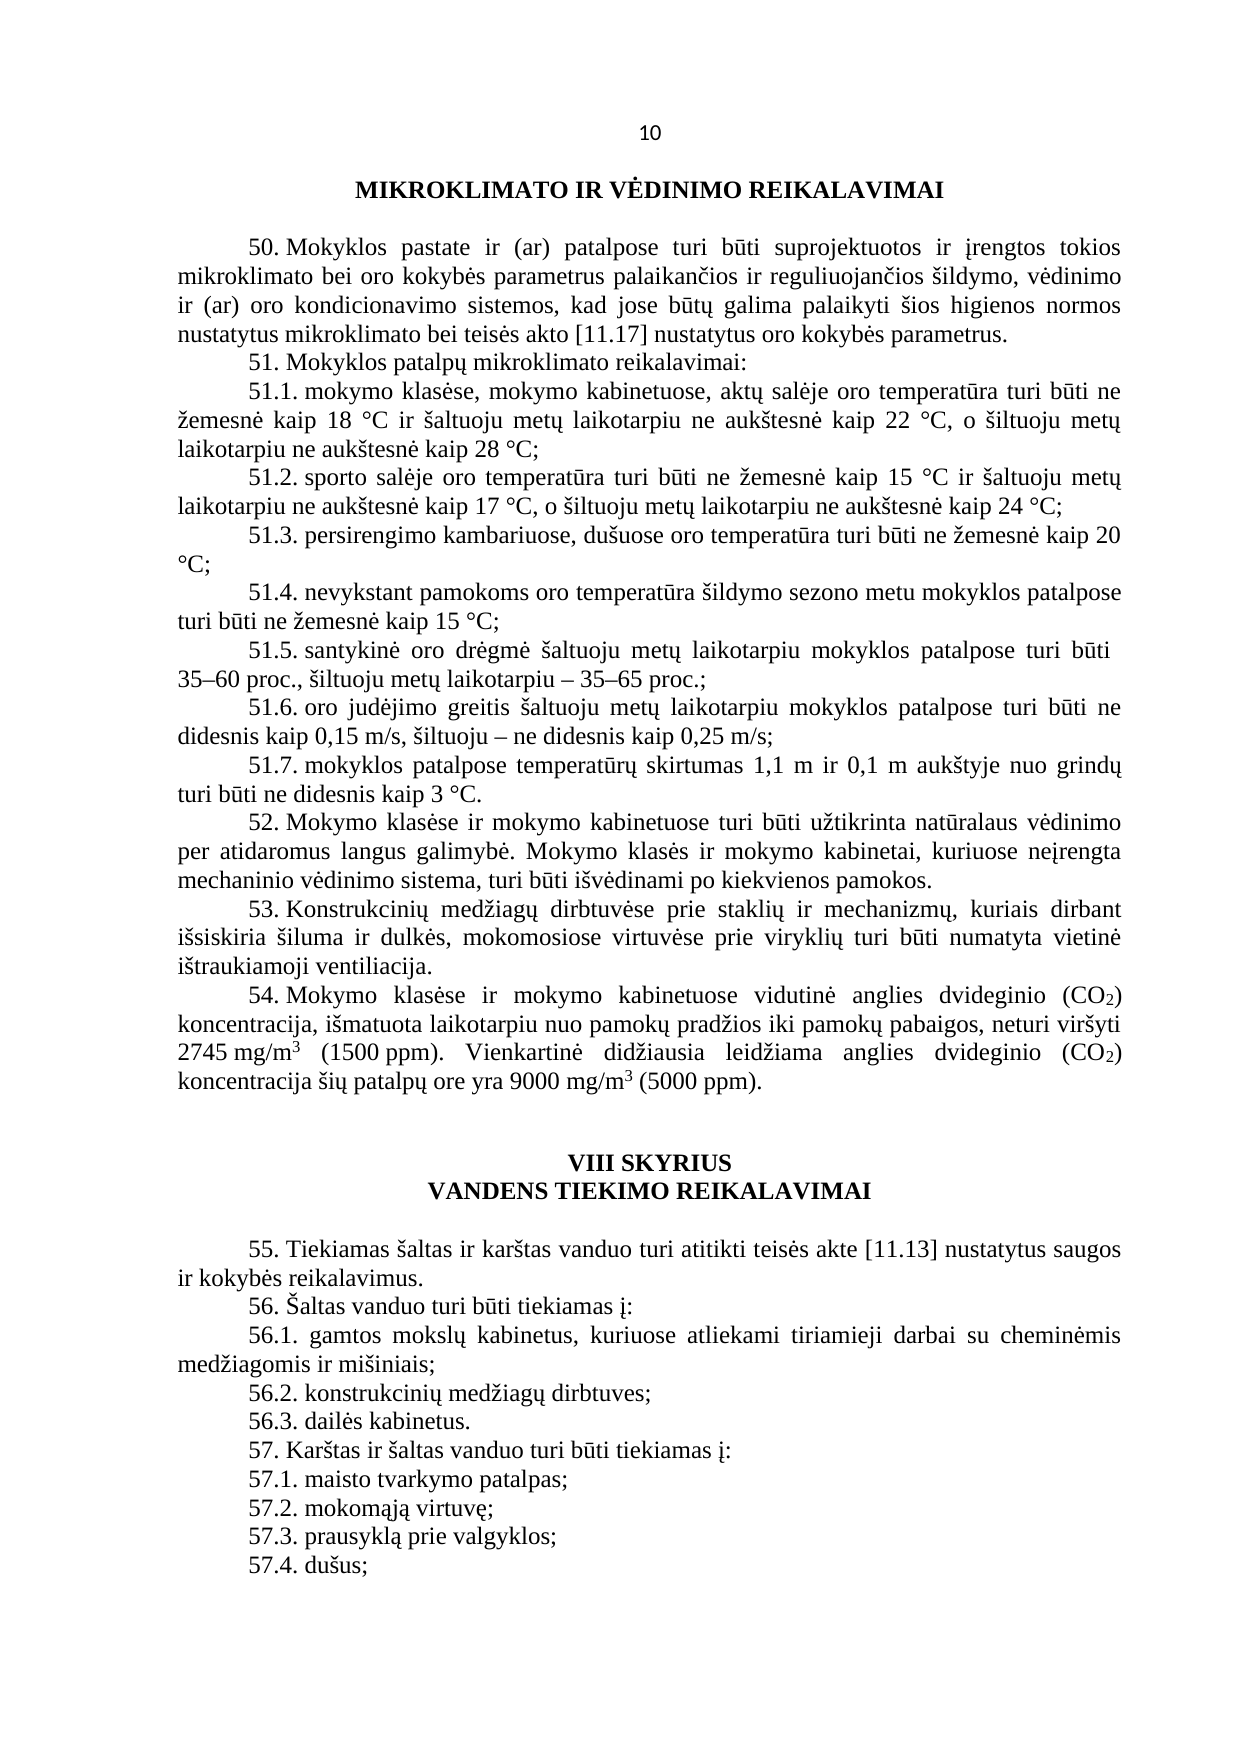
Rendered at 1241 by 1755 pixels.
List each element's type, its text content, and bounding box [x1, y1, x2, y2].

text 51.4. nevykstant pamokoms oro temperatūra šildymo sezono metu mokyklos patalpose turi būti ne žemesnė kaip 15 °C; [177, 577, 1122, 635]
text MIKROKLIMATO IR VĖDINIMO REIKALAVIMAI [177, 175, 1122, 204]
text 51.7. mokyklos patalpose temperatūrų skirtumas 1,1 m ir 0,1 m aukštyje nuo grindų turi būti ne didesnis kaip 3 °C. [177, 750, 1122, 807]
text 53. Konstrukcinių medžiagų dirbtuvėse prie staklių ir mechanizmų, kuriais dirbant išsiskiria šiluma ir dulkės, mokomosiose virtuvėse prie viryklių turi būti numatyta vietinė ištraukiamoji ventiliacija. [177, 894, 1122, 980]
text 57.3. prausyklą prie valgyklos; [177, 1521, 1122, 1550]
text 55. Tiekiamas šaltas ir karštas vanduo turi atitikti teisės akte [11.13] nustatytus saugos ir kokybės reikalavimus. [177, 1234, 1122, 1291]
text VANDENS TIEKIMO REIKALAVIMAI [177, 1176, 1122, 1205]
text 57. Karštas ir šaltas vanduo turi būti tiekiamas į: [177, 1435, 1122, 1464]
text 57.1. maisto tvarkymo patalpas; [177, 1464, 1122, 1493]
text 56.1. gamtos mokslų kabinetus, kuriuose atliekami tiriamieji darbai su cheminėmis medžiagomis ir mišiniais; [177, 1320, 1122, 1378]
text 56.3. dailės kabinetus. [177, 1406, 1122, 1435]
text 57.2. mokomąją virtuvę; [177, 1493, 1122, 1521]
text 50. Mokyklos pastate ir (ar) patalpose turi būti suprojektuotos ir įrengtos tokios mikroklimato bei oro kokybės parametrus palaikančios ir reguliuojančios šildymo, vėdinimo ir (ar) oro kondicionavimo sistemos, kad jose būtų galima palaikyti šios higienos normos nustatytus mikroklimato bei teisės akto [11.17] nustatytus oro kokybės parametrus. [177, 232, 1122, 347]
text VIII SKYRIUS [177, 1148, 1122, 1176]
text 51.3. persirengimo kambariuose, dušuose oro temperatūra turi būti ne žemesnė kaip 20 °C; [177, 520, 1122, 577]
text 56. Šaltas vanduo turi būti tiekiamas į: [177, 1291, 1122, 1320]
text 51. Mokyklos patalpų mikroklimato reikalavimai: [177, 347, 1122, 376]
text 51.2. sporto salėje oro temperatūra turi būti ne žemesnė kaip 15 °C ir šaltuoju metų laikotarpiu ne aukštesnė kaip 17 °C, o šiltuoju metų laikotarpiu ne aukštesnė kaip 24 °C; [177, 462, 1122, 520]
text 51.6. oro judėjimo greitis šaltuoju metų laikotarpiu mokyklos patalpose turi būti ne didesnis kaip 0,15 m/s, šiltuoju – ne didesnis kaip 0,25 m/s; [177, 692, 1122, 750]
text 51.1. mokymo klasėse, mokymo kabinetuose, aktų salėje oro temperatūra turi būti ne žemesnė kaip 18 °C ir šaltuoju metų laikotarpiu ne aukštesnė kaip 22 °C, o šiltuoju metų laikotarpiu ne aukštesnė kaip 28 °C; [177, 376, 1122, 462]
text 57.4. dušus; [177, 1550, 1122, 1579]
text 56.2. konstrukcinių medžiagų dirbtuves; [177, 1378, 1122, 1406]
text 52. Mokymo klasėse ir mokymo kabinetuose turi būti užtikrinta natūralaus vėdinimo per atidaromus langus galimybė. Mokymo klasės ir mokymo kabinetai, kuriuose neįrengta mechaninio vėdinimo sistema, turi būti išvėdinami po kiekvienos pamokos. [177, 807, 1122, 894]
text 54. Mokymo klasėse ir mokymo kabinetuose vidutinė anglies dvideginio (CO2) koncentracija, išmatuota laikotarpiu nuo pamokų pradžios iki pamokų pabaigos, neturi viršyti 2745 mg/m3 (1500 ppm). Vienkartinė didžiausia leidžiama anglies dvideginio (CO2) koncentracija šių patalpų ore yra 9000 mg/m3 (5000 ppm). [177, 980, 1122, 1095]
text 51.5. santykinė oro drėgmė šaltuoju metų laikotarpiu mokyklos patalpose turi būti 35–60 proc., šiltuoju metų laikotarpiu – 35–65 proc.; [177, 635, 1122, 692]
